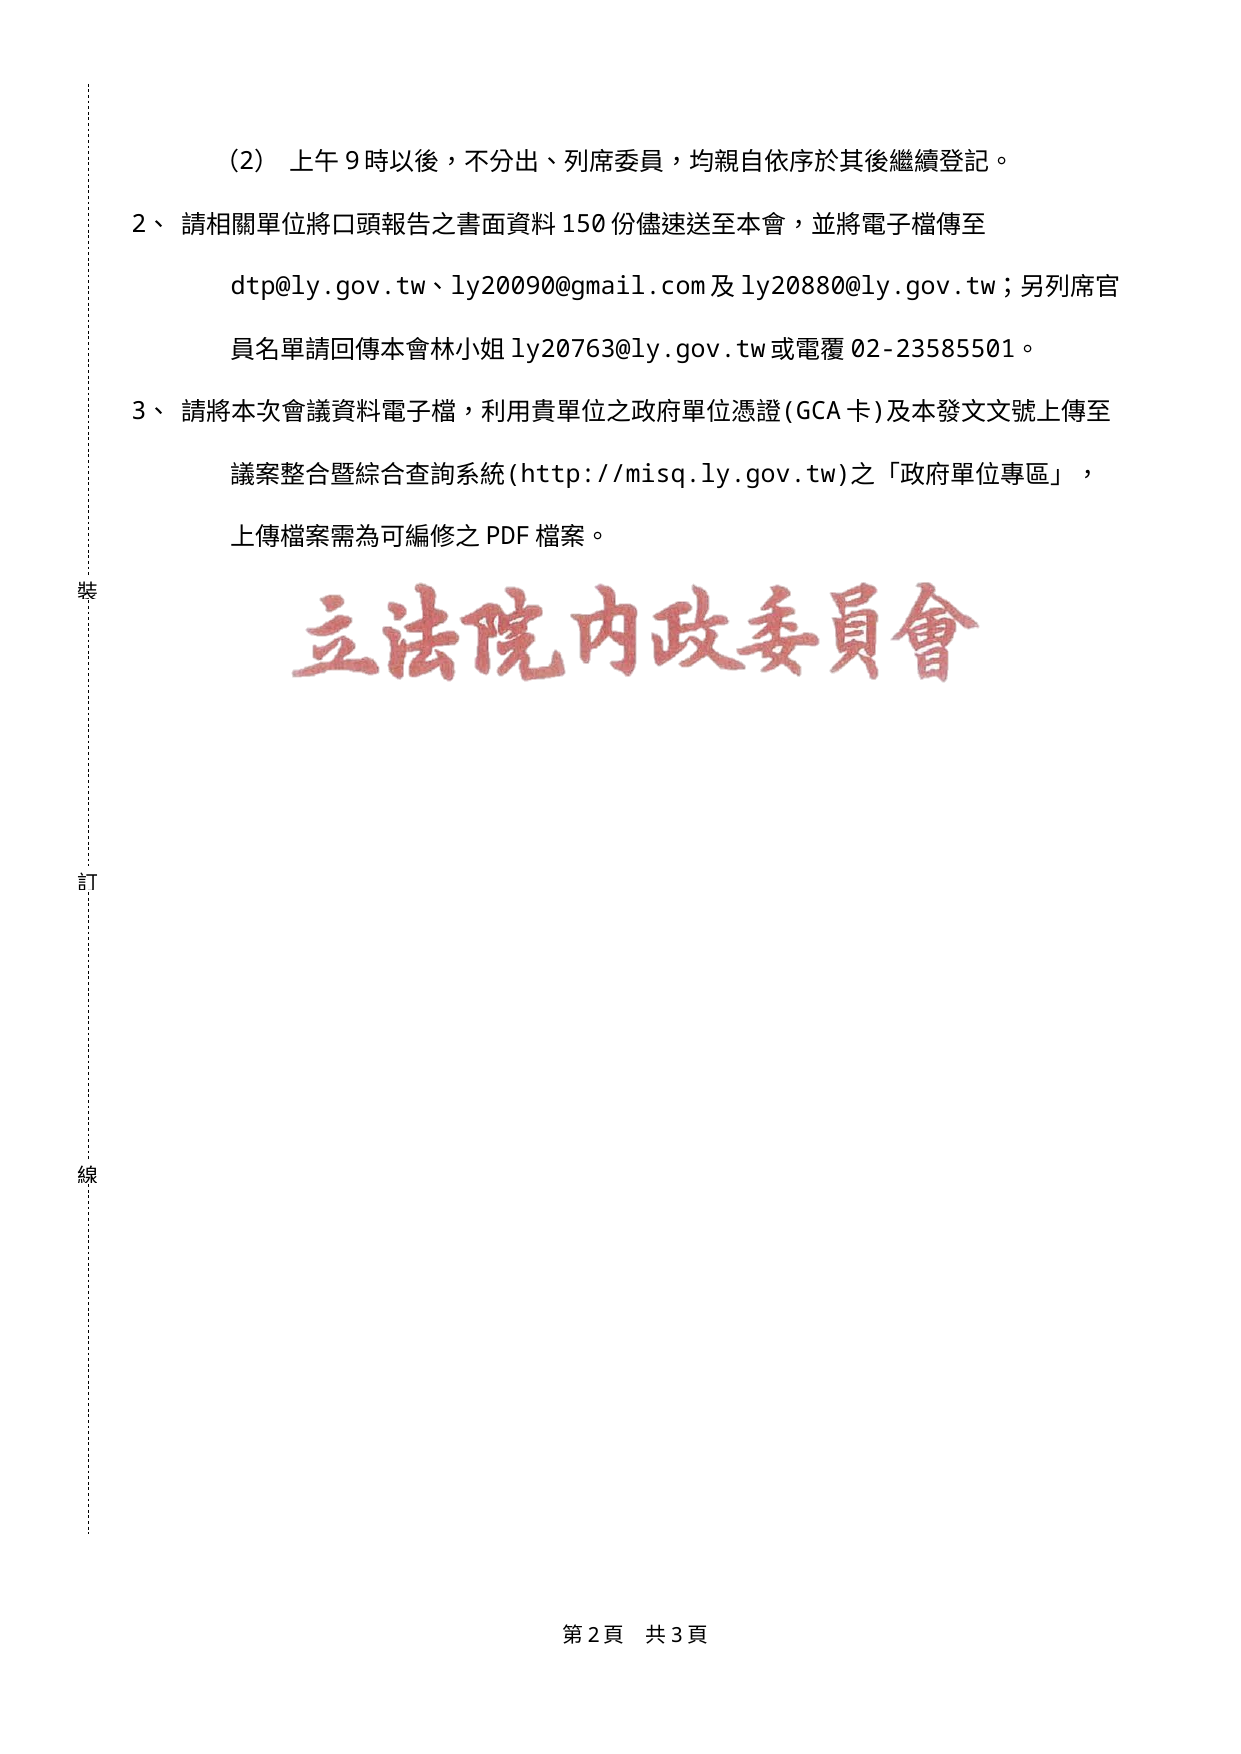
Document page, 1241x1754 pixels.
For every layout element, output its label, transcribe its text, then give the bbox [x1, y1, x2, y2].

list 請將本次會議資料電子檔，利用貴單位之政府單位憑證(GCA卡)及本發文文號上傳至議案整合暨綜合查詢系統(http://misq.ly.gov.tw)之「政府單位專區」，上傳檔案需為可編修之PDF檔案。 [131, 368, 1122, 556]
list 上午9時以後，不分出、列席委員，均親自依序於其後繼續登記。 [214, 118, 1122, 181]
list 請相關單位將口頭報告之書面資料150份儘速送至本會，並將電子檔傳至dtp@ly.gov.tw、ly20090@gmail.com及ly20880@ly.gov.tw；另列席官員名單請回傳本會林小姐ly20763@ly.gov.tw或電覆02-23585501。 [131, 181, 1122, 368]
